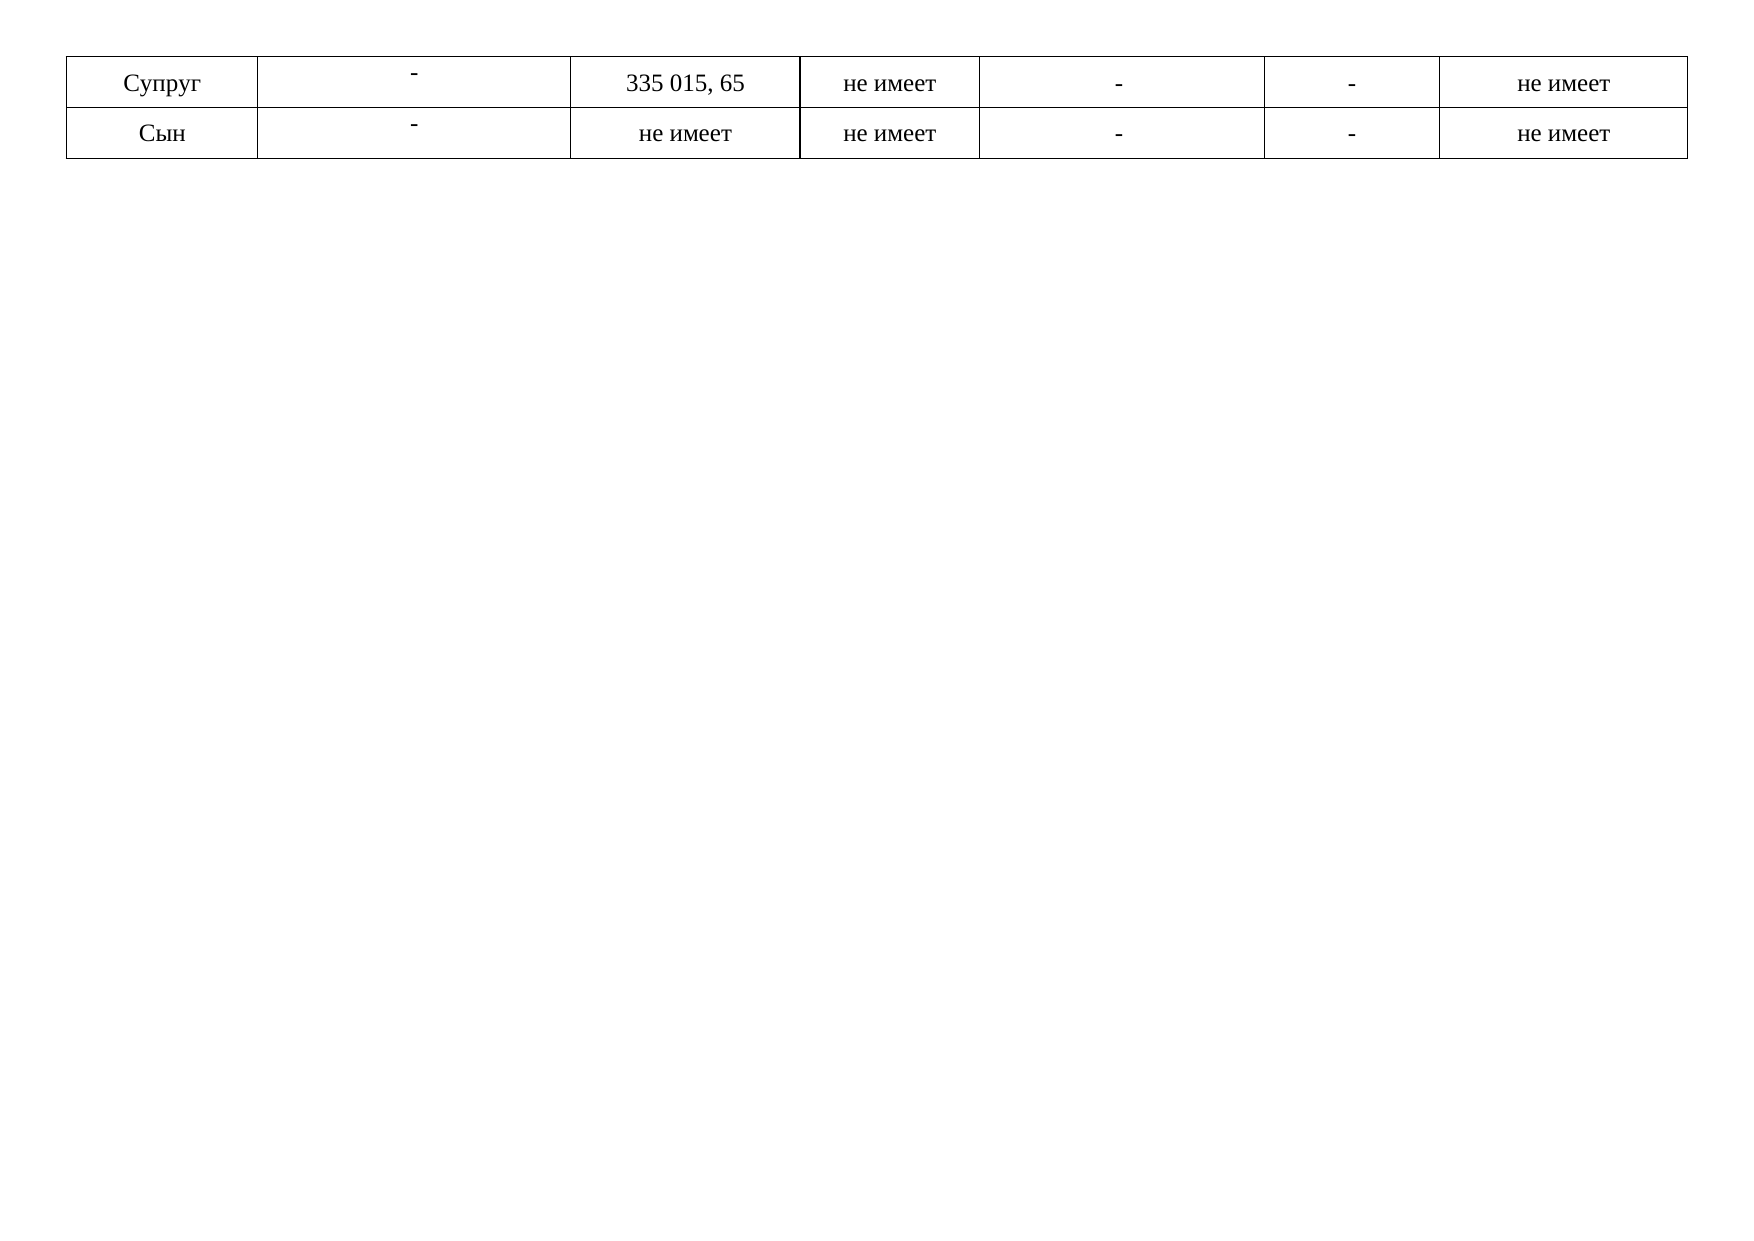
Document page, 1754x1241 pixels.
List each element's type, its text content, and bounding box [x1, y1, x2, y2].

table_cell - [980, 108, 1264, 157]
table_cell не имеет [1440, 108, 1687, 157]
table_cell Сын [67, 108, 257, 157]
table_cell не имеет [571, 108, 799, 157]
table_cell 335 015, 65 [571, 57, 799, 107]
table_cell - [258, 57, 570, 107]
table_cell - [258, 108, 570, 157]
table_cell не имеет [801, 57, 979, 107]
table_cell не имеет [1440, 57, 1687, 107]
table_cell не имеет [801, 108, 979, 157]
table_cell - [1265, 57, 1439, 107]
table_cell Супруг [67, 57, 257, 107]
table_cell - [1265, 108, 1439, 157]
table_cell - [980, 57, 1264, 107]
